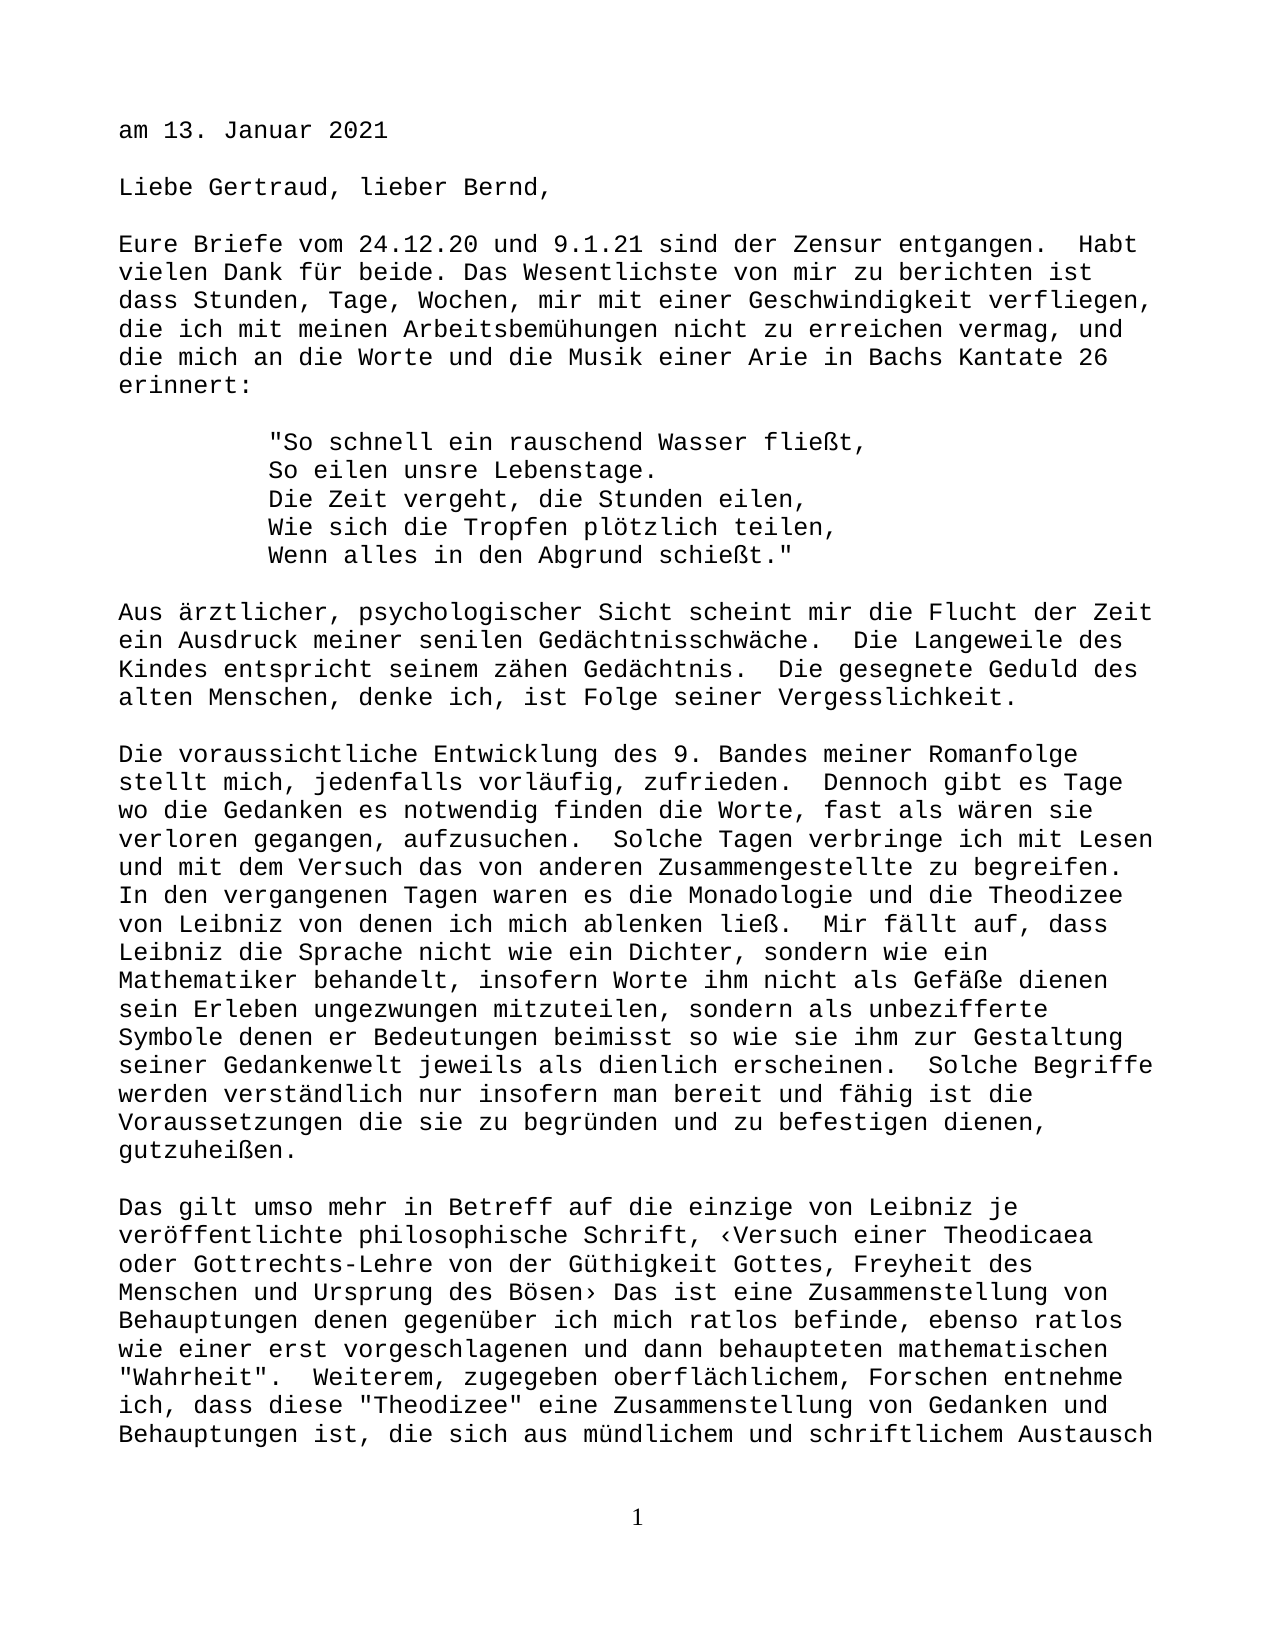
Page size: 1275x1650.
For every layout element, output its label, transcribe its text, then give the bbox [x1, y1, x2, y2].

text Das gilt umso mehr in Betreff auf die einzige von Leibniz je veröffentlichte philosophische Schrift, ‹Versuch einer Theodicaea oder Gottrechts-Lehre von der Güthigkeit Gottes, Freyheit des Menschen und Ursprung des Bösen› Das ist eine Zusammenstellung von Behauptungen denen gegenüber ich mich ratlos befinde, ebenso ratlos wie einer erst vorgeschlagenen und dann behaupteten mathematischen "Wahrheit". Weiterem, zugegeben oberflächlichem, Forschen entnehme ich, dass diese "Theodizee" eine Zusammenstellung von Gedanken und Behauptungen ist, die sich aus mündlichem und schriftlichem Austausch [118, 1195, 1157, 1450]
text So eilen unsre Lebenstage. [268, 458, 1157, 486]
text Die Zeit vergeht, die Stunden eilen, [268, 486, 1157, 515]
text Wenn alles in den Abgrund schießt." [268, 543, 1157, 571]
text Die voraussichtliche Entwicklung des 9. Bandes meiner Romanfolge stellt mich, jedenfalls vorläufig, zufrieden. Dennoch gibt es Tage wo die Gedanken es notwendig finden die Worte, fast als wären sie verloren gegangen, aufzusuchen. Solche Tagen verbringe ich mit Lesen und mit dem Versuch das von anderen Zusammengestellte zu begreifen. In den vergangenen Tagen waren es die Monadologie und die Theodizee von Leibniz von denen ich mich ablenken ließ. Mir fällt auf, dass Leibniz die Sprache nicht wie ein Dichter, sondern wie ein Mathematiker behandelt, insofern Worte ihm nicht als Gefäße dienen sein Erleben ungezwungen mitzuteilen, sondern als unbezifferte Symbole denen er Bedeutungen beimisst so wie sie ihm zur Gestaltung seiner Gedankenwelt jeweils als dienlich erscheinen. Solche Begriffe werden verständlich nur insofern man bereit und fähig ist die Voraussetzungen die sie zu begründen und zu befestigen dienen, gutzuheißen. [118, 741, 1157, 1166]
text Liebe Gertraud, lieber Bernd, [118, 175, 1157, 203]
text "So schnell ein rauschend Wasser fließt, [268, 430, 1157, 458]
text Aus ärztlicher, psychologischer Sicht scheint mir die Flucht der Zeit ein Ausdruck meiner senilen Gedächtnisschwäche. Die Langeweile des Kindes entspricht seinem zähen Gedächtnis. Die gesegnete Geduld des alten Menschen, denke ich, ist Folge seiner Vergesslichkeit. [118, 600, 1157, 713]
text am 13. Januar 2021 [118, 118, 1157, 146]
text Wie sich die Tropfen plötzlich teilen, [268, 515, 1157, 543]
text Eure Briefe vom 24.12.20 und 9.1.21 sind der Zensur entgangen. Habt vielen Dank für beide. Das Wesentlichste von mir zu berichten ist dass Stunden, Tage, Wochen, mir mit einer Geschwindigkeit verfliegen, die ich mit meinen Arbeitsbemühungen nicht zu erreichen vermag, und die mich an die Worte und die Musik einer Arie in Bachs Kantate 26 erinnert: [118, 231, 1157, 401]
